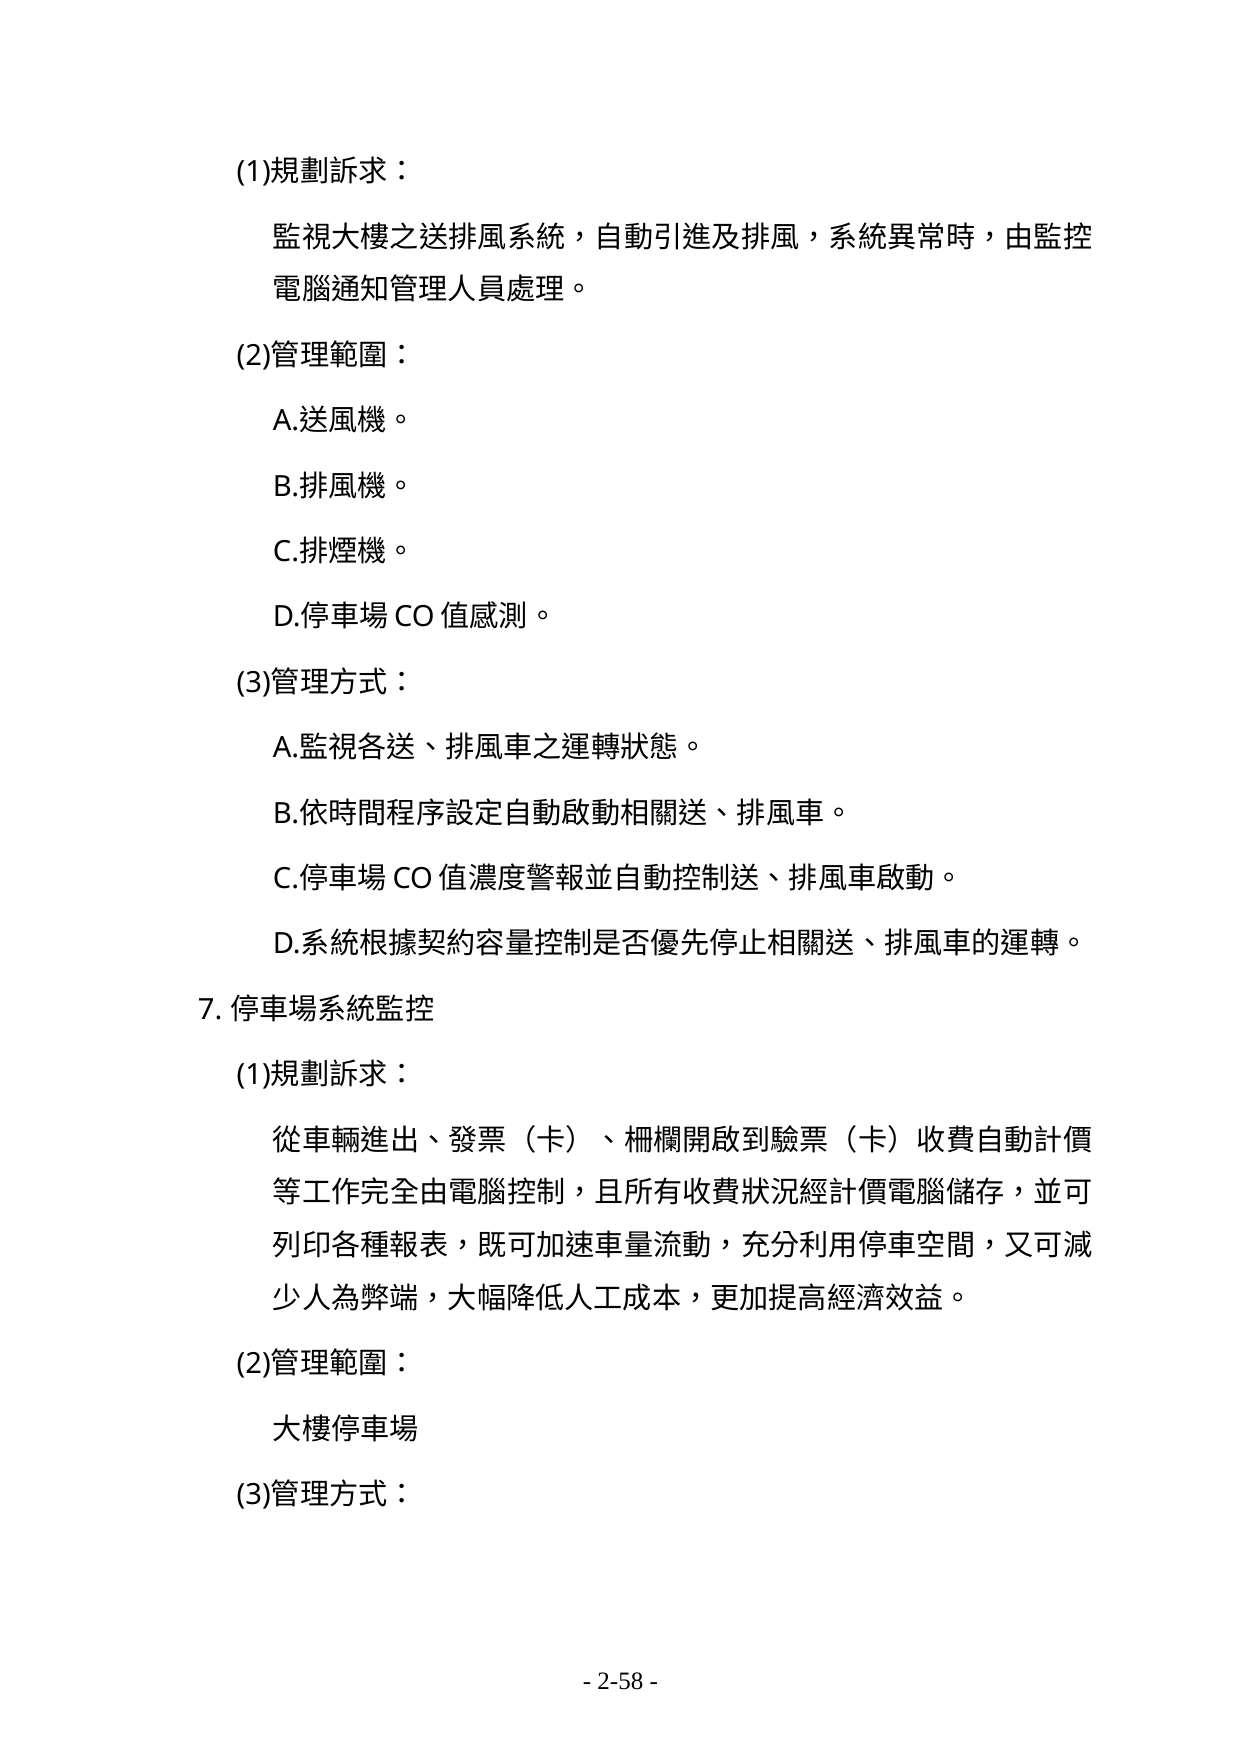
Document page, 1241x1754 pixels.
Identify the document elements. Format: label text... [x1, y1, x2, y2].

text (1)規劃訴求： [236, 148, 1092, 190]
text A.監視各送、排風車之運轉狀態。 [273, 724, 1092, 766]
text 7. 停車場系統監控 [198, 985, 1092, 1028]
text D.系統根據契約容量控制是否優先停止相關送、排風車的運轉。 [273, 920, 1092, 962]
text 大樓停車場 [273, 1405, 1092, 1448]
text (2)管理範圍： [236, 1340, 1092, 1382]
text A.送風機。 [273, 397, 1092, 439]
text 監視大樓之送排風系統，自動引進及排風，系統異常時，由監控電腦通知管理人員處理。 [273, 213, 1092, 308]
text (1)規劃訴求： [236, 1051, 1092, 1093]
text D.停車場CO值感測。 [273, 593, 1092, 635]
text (3)管理方式： [236, 658, 1092, 701]
text (2)管理範圍： [236, 331, 1092, 374]
text 從車輛進出、發票（卡）、柵欄開啟到驗票（卡）收費自動計價等工作完全由電腦控制，且所有收費狀況經計價電腦儲存，並可列印各種報表，既可加速車量流動，充分利用停車空間，又可減少人為弊端，大幅降低人工成本，更加提高經濟效益。 [273, 1116, 1092, 1317]
text B.排風機。 [273, 462, 1092, 504]
text B.依時間程序設定自動啟動相關送、排風車。 [273, 789, 1092, 832]
text C.排煙機。 [273, 527, 1092, 570]
text (3)管理方式： [236, 1471, 1092, 1513]
text C.停車場CO值濃度警報並自動控制送、排風車啟動。 [273, 854, 1092, 897]
